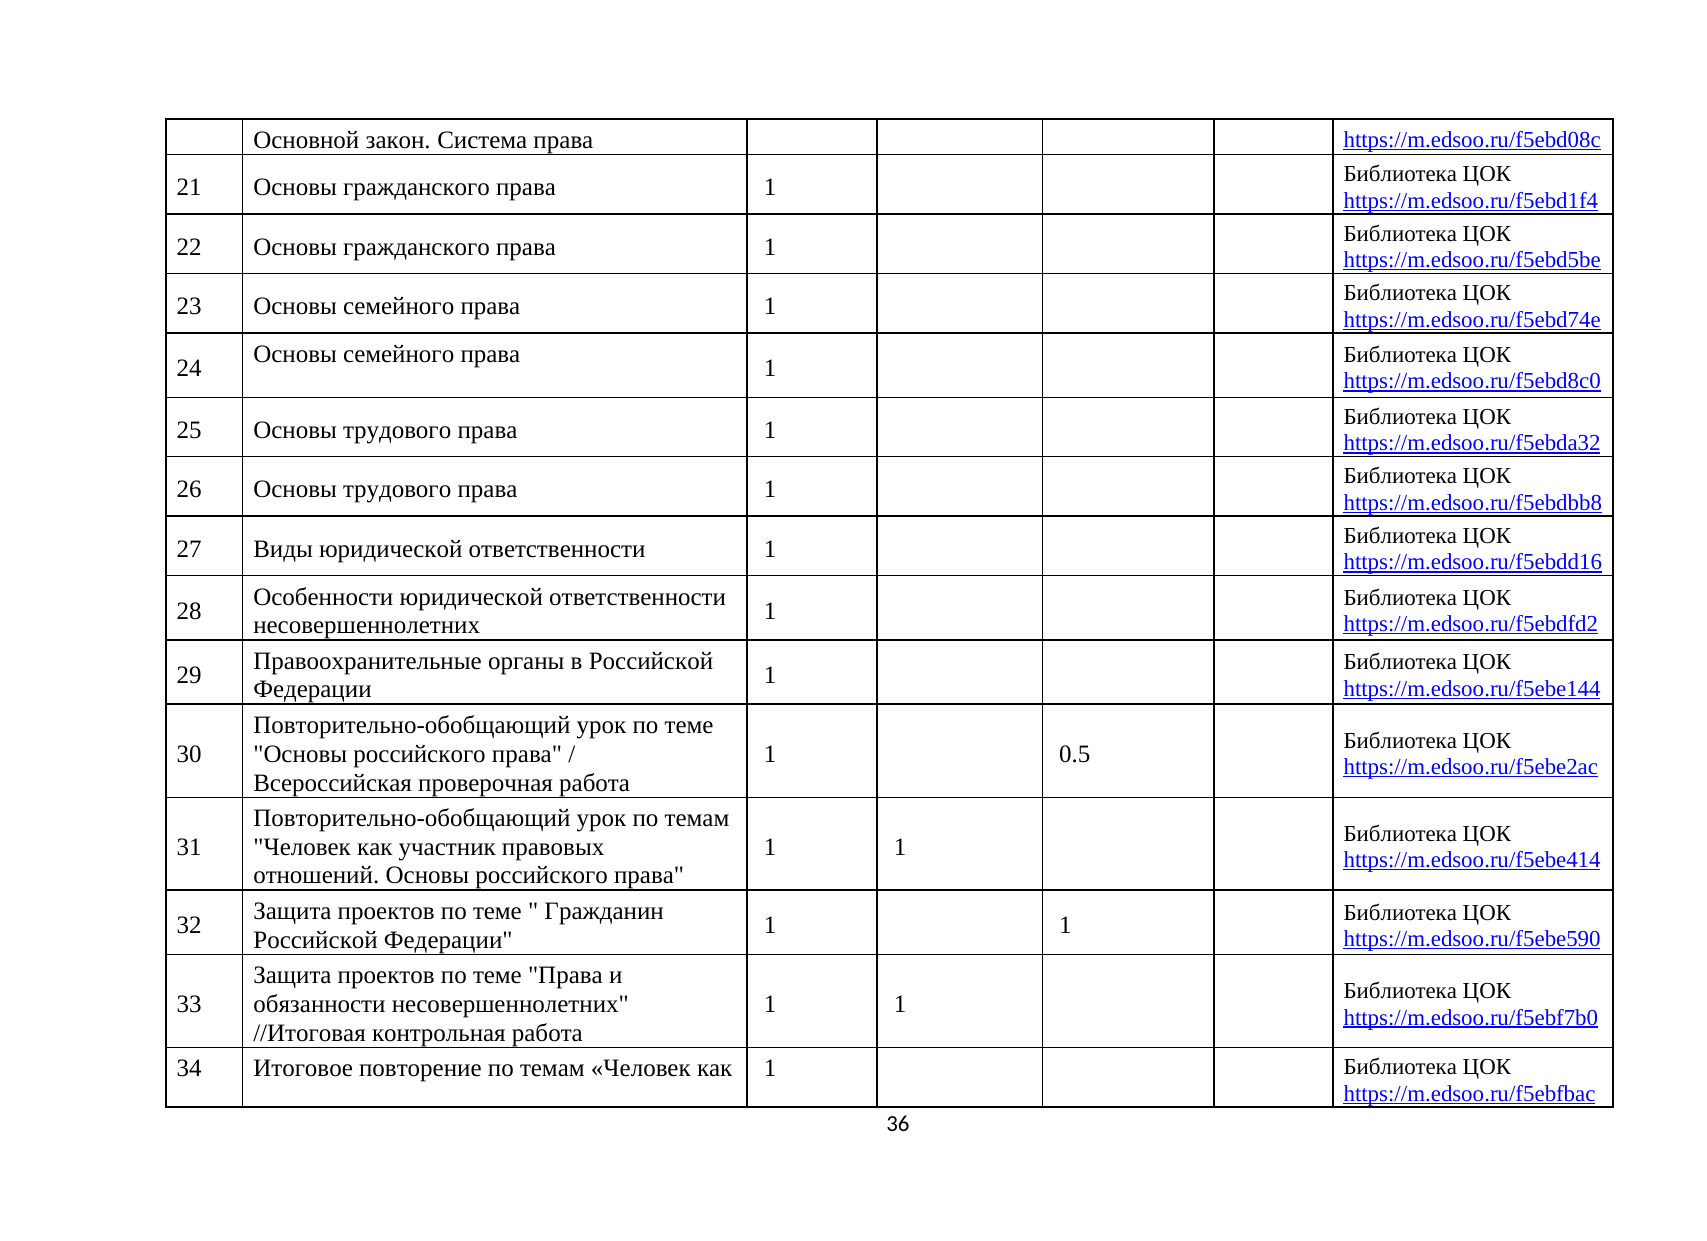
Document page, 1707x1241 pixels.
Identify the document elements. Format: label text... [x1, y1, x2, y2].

table_cell [1215, 398, 1332, 456]
table_cell 1 [748, 576, 876, 639]
table_cell [748, 120, 876, 154]
table_cell 24 [167, 334, 242, 396]
table_cell 1 [748, 955, 876, 1047]
table_cell [1215, 334, 1332, 396]
table_cell Библиотека ЦОК https://m.edsoo.ru/f5ebda32 [1334, 398, 1612, 456]
table_cell Повторительно-обобщающий урок по теме "Основы российского права" / Всероссийская проверочная работа [243, 705, 746, 796]
table_cell [1215, 215, 1332, 273]
table_cell Виды юридической ответственности [243, 517, 746, 575]
table_cell 22 [167, 215, 242, 273]
table_cell 26 [167, 457, 242, 515]
table_cell [878, 891, 1042, 954]
table_cell [878, 457, 1042, 515]
table_cell 1 [748, 517, 876, 575]
table_cell Особенности юридической ответственности несовершеннолетних [243, 576, 746, 639]
table_cell [1043, 955, 1213, 1047]
table_cell 34 [167, 1048, 242, 1106]
table_cell 21 [167, 155, 242, 213]
table_cell [1215, 955, 1332, 1047]
table_cell [1043, 798, 1213, 889]
table_cell Библиотека ЦОК https://m.edsoo.ru/f5ebd74e [1334, 274, 1612, 332]
table_cell 28 [167, 576, 242, 639]
table_cell [878, 334, 1042, 396]
table_cell [1043, 334, 1213, 396]
table_cell [1215, 274, 1332, 332]
table_cell [878, 1048, 1042, 1106]
table_cell [167, 120, 242, 154]
table_cell [1043, 215, 1213, 273]
table_cell [1215, 155, 1332, 213]
table_cell [1043, 155, 1213, 213]
table_cell Основы гражданского права [243, 215, 746, 273]
table_cell Библиотека ЦОК https://m.edsoo.ru/f5ebfbac [1334, 1048, 1612, 1106]
table_cell Библиотека ЦОК https://m.edsoo.ru/f5ebdd16 [1334, 517, 1612, 575]
table_cell Библиотека ЦОК https://m.edsoo.ru/f5ebf7b0 [1334, 955, 1612, 1047]
table_cell 1 [748, 891, 876, 954]
table_cell 1 [748, 155, 876, 213]
table_cell Библиотека ЦОК https://m.edsoo.ru/f5ebe414 [1334, 798, 1612, 889]
table_cell 0.5 [1043, 705, 1213, 796]
table_cell [1043, 398, 1213, 456]
table_cell 1 [748, 274, 876, 332]
table_cell 27 [167, 517, 242, 575]
table_cell Библиотека ЦОК https://m.edsoo.ru/f5ebd1f4 [1334, 155, 1612, 213]
table_cell 29 [167, 641, 242, 703]
table_cell 1 [748, 398, 876, 456]
table_cell Основы трудового права [243, 398, 746, 456]
table_cell [1215, 517, 1332, 575]
table_cell [1215, 120, 1332, 154]
table_cell [878, 641, 1042, 703]
table_cell [1043, 641, 1213, 703]
table_cell Библиотека ЦОК https://m.edsoo.ru/f5ebe590 [1334, 891, 1612, 954]
table_cell 33 [167, 955, 242, 1047]
table_cell Защита проектов по теме "Права и обязанности несовершеннолетних" //Итоговая контрольная работа [243, 955, 746, 1047]
table_cell 1 [878, 955, 1042, 1047]
table_cell [1043, 457, 1213, 515]
table_cell [1043, 576, 1213, 639]
table_cell Основы семейного права [243, 334, 746, 396]
table_cell Повторительно-обобщающий урок по темам "Человек как участник правовых отношений. Основы российского права" [243, 798, 746, 889]
table_cell 1 [748, 798, 876, 889]
table_cell [878, 215, 1042, 273]
table_cell Основы трудового права [243, 457, 746, 515]
table_cell 25 [167, 398, 242, 456]
table_cell [1215, 457, 1332, 515]
table_cell [1043, 120, 1213, 154]
table_cell 1 [748, 705, 876, 796]
table_cell [1043, 1048, 1213, 1106]
table_cell 1 [748, 1048, 876, 1106]
table_cell [1215, 1048, 1332, 1106]
table_cell [878, 398, 1042, 456]
table_cell 1 [748, 641, 876, 703]
table_cell [1043, 517, 1213, 575]
table_cell 30 [167, 705, 242, 796]
table_cell Библиотека ЦОК https://m.edsoo.ru/f5ebdbb8 [1334, 457, 1612, 515]
table_cell Основы семейного права [243, 274, 746, 332]
table_cell [1215, 798, 1332, 889]
table_cell 1 [748, 215, 876, 273]
table_cell Правоохранительные органы в Российской Федерации [243, 641, 746, 703]
table_cell [878, 155, 1042, 213]
table_cell [1215, 576, 1332, 639]
table_cell [878, 576, 1042, 639]
table_cell 1 [1043, 891, 1213, 954]
table_cell Итоговое повторение по темам «Человек как [243, 1048, 746, 1106]
table_cell 1 [878, 798, 1042, 889]
table_cell - Основной закон. Система права [243, 120, 746, 154]
table_cell 1 [748, 457, 876, 515]
table_cell 31 [167, 798, 242, 889]
table_cell 1 [748, 334, 876, 396]
table_cell [878, 705, 1042, 796]
table_cell [1215, 891, 1332, 954]
table_cell 23 [167, 274, 242, 332]
table_cell Библиотека ЦОК https://m.edsoo.ru/f5ebe144 [1334, 641, 1612, 703]
table_cell [878, 120, 1042, 154]
table_cell Библиотека ЦОК https://m.edsoo.ru/f5ebd8c0 [1334, 334, 1612, 396]
table_cell [1215, 705, 1332, 796]
table_cell Основы гражданского права [243, 155, 746, 213]
table_cell [1215, 641, 1332, 703]
table_cell Библиотека ЦОК https://m.edsoo.ru/f5ebe2ac [1334, 705, 1612, 796]
table_cell https://m.edsoo.ru/f5ebd08c [1334, 120, 1612, 154]
table_cell Защита проектов по теме " Гражданин Российской Федерации" [243, 891, 746, 954]
table_cell 32 [167, 891, 242, 954]
table_cell [878, 517, 1042, 575]
table_cell Библиотека ЦОК https://m.edsoo.ru/f5ebdfd2 [1334, 576, 1612, 639]
table_cell [878, 274, 1042, 332]
table_cell [1043, 274, 1213, 332]
table_cell Библиотека ЦОК https://m.edsoo.ru/f5ebd5be [1334, 215, 1612, 273]
